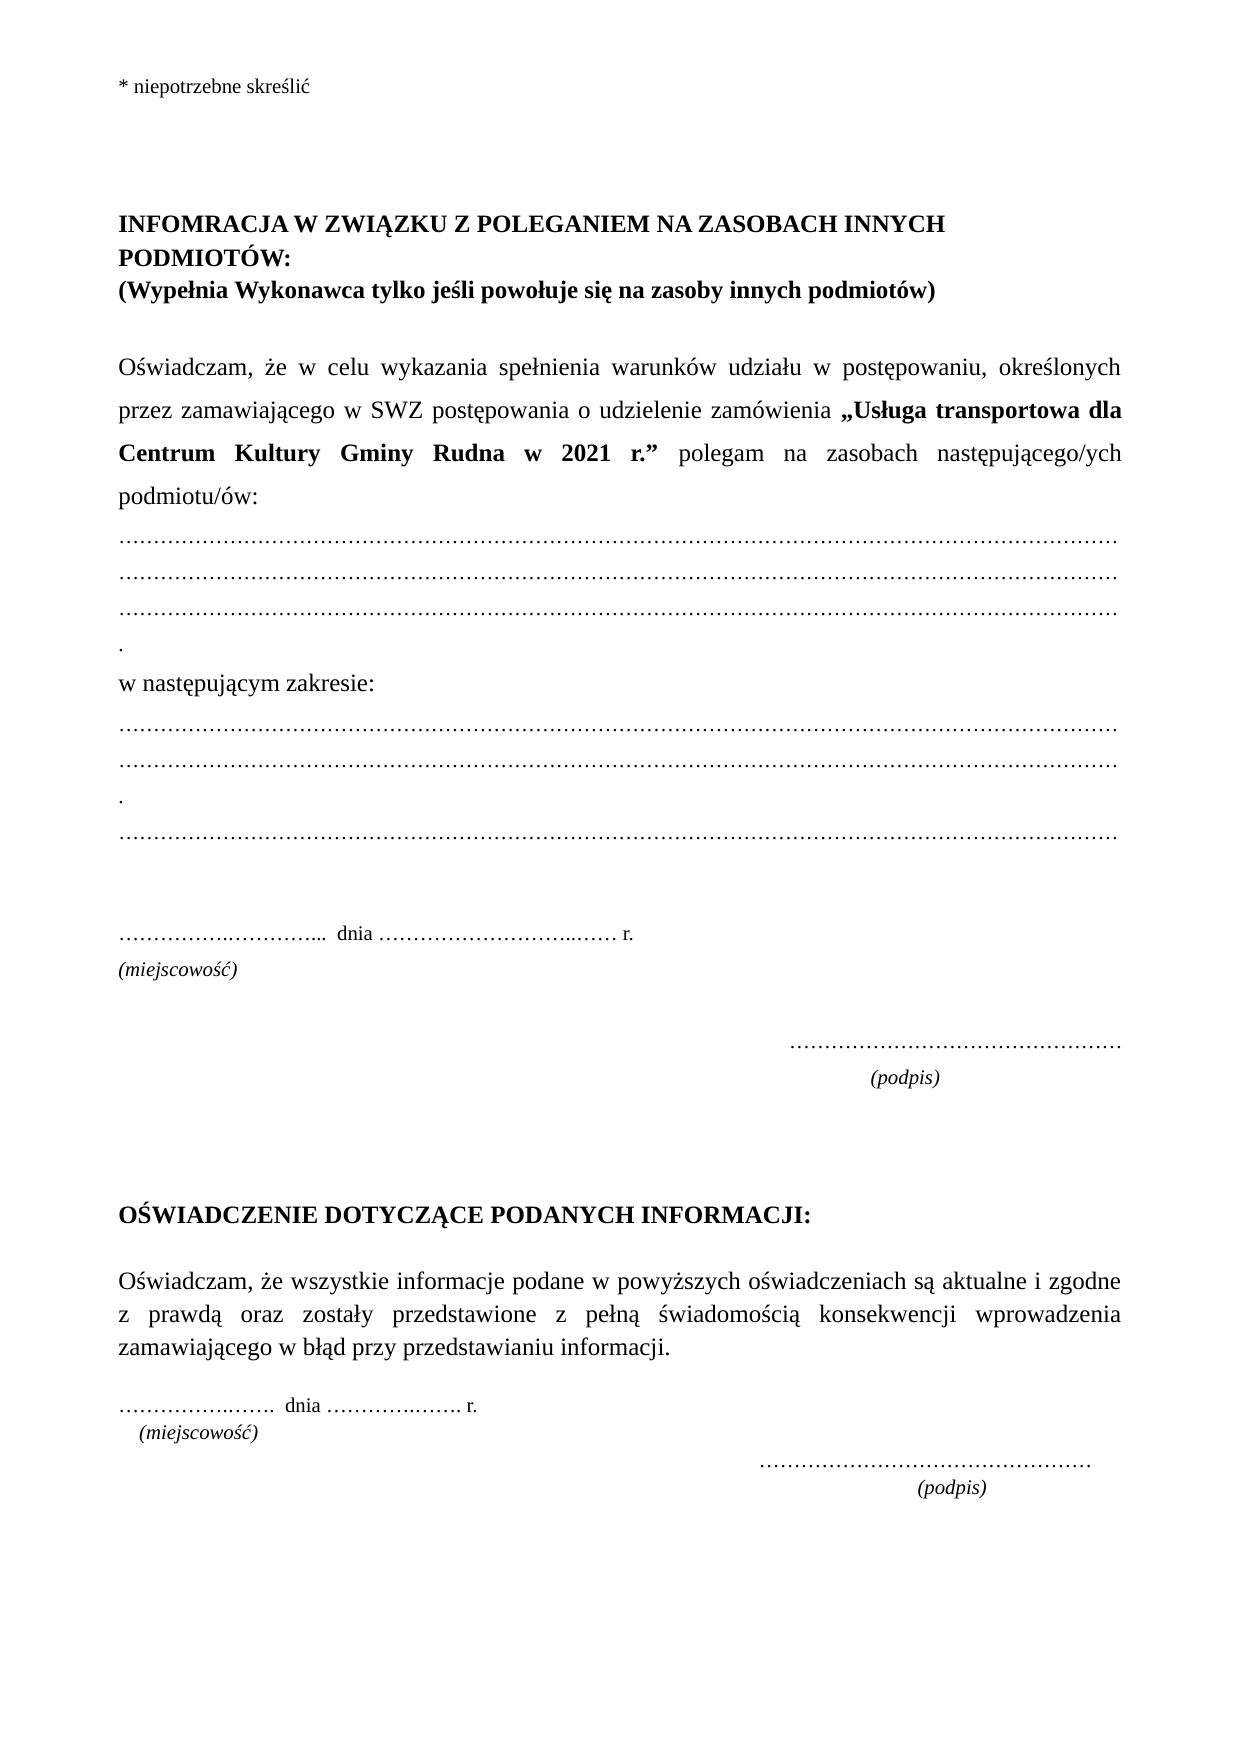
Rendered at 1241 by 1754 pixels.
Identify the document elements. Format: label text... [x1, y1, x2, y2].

text ………………………………………… [118, 1448, 1122, 1472]
text …………….…………... dnia ………………………..…… r. [118, 921, 1122, 944]
text …………….……. dnia ………….……. r. [118, 1392, 1122, 1417]
text ………………………………………………………………………………………………………………………………………………………………………………………………………………………………………………………………. [118, 712, 1122, 808]
text Oświadczam, że wszystkie informacje podane w powyższych oświadczeniach są aktualne i zgodne z prawdą oraz zostały przedstawione z pełną świadomością konsekwencji wprowadzenia zamawiającego w błąd przy przedstawianiu informacji. [118, 1266, 1122, 1361]
text INFOMRACJA W ZWIĄZKU Z POLEGANIEM NA ZASOBACH INNYCH PODMIOTÓW: [118, 209, 1122, 271]
text OŚWIADCZENIE DOTYCZĄCE PODANYCH INFORMACJI: [118, 1200, 1122, 1228]
text Oświadczam, że w celu wykazania spełnienia warunków udziału w postępowaniu, określonych przez zamawiającego w SWZ postępowania o udzielenie zamówienia „Usługa transportowa dla Centrum Kultury Gminy Rudna w 2021 r.” polegam na zasobach następującego/ych podmiotu/ów: [118, 352, 1122, 510]
text (podpis) [708, 1065, 1122, 1089]
text (podpis) [708, 1475, 1122, 1499]
text ……………………………………………………………………………………………………………………………… [118, 820, 1122, 844]
text (miejscowość) [118, 957, 1122, 981]
text (miejscowość) [118, 1420, 1122, 1444]
text (Wypełnia Wykonawca tylko jeśli powołuje się na zasoby innych podmiotów) [118, 276, 1122, 304]
text ………………………………………… [118, 1029, 1122, 1053]
text w następującym zakresie: [118, 668, 1122, 697]
text * niepotrzebne skreślić [118, 74, 1122, 98]
text ………………………………………………………………………………………………………………………………………………………………………………………………………………………………………………………………………………………………………………………………………………………………………………………………. [118, 524, 1122, 656]
